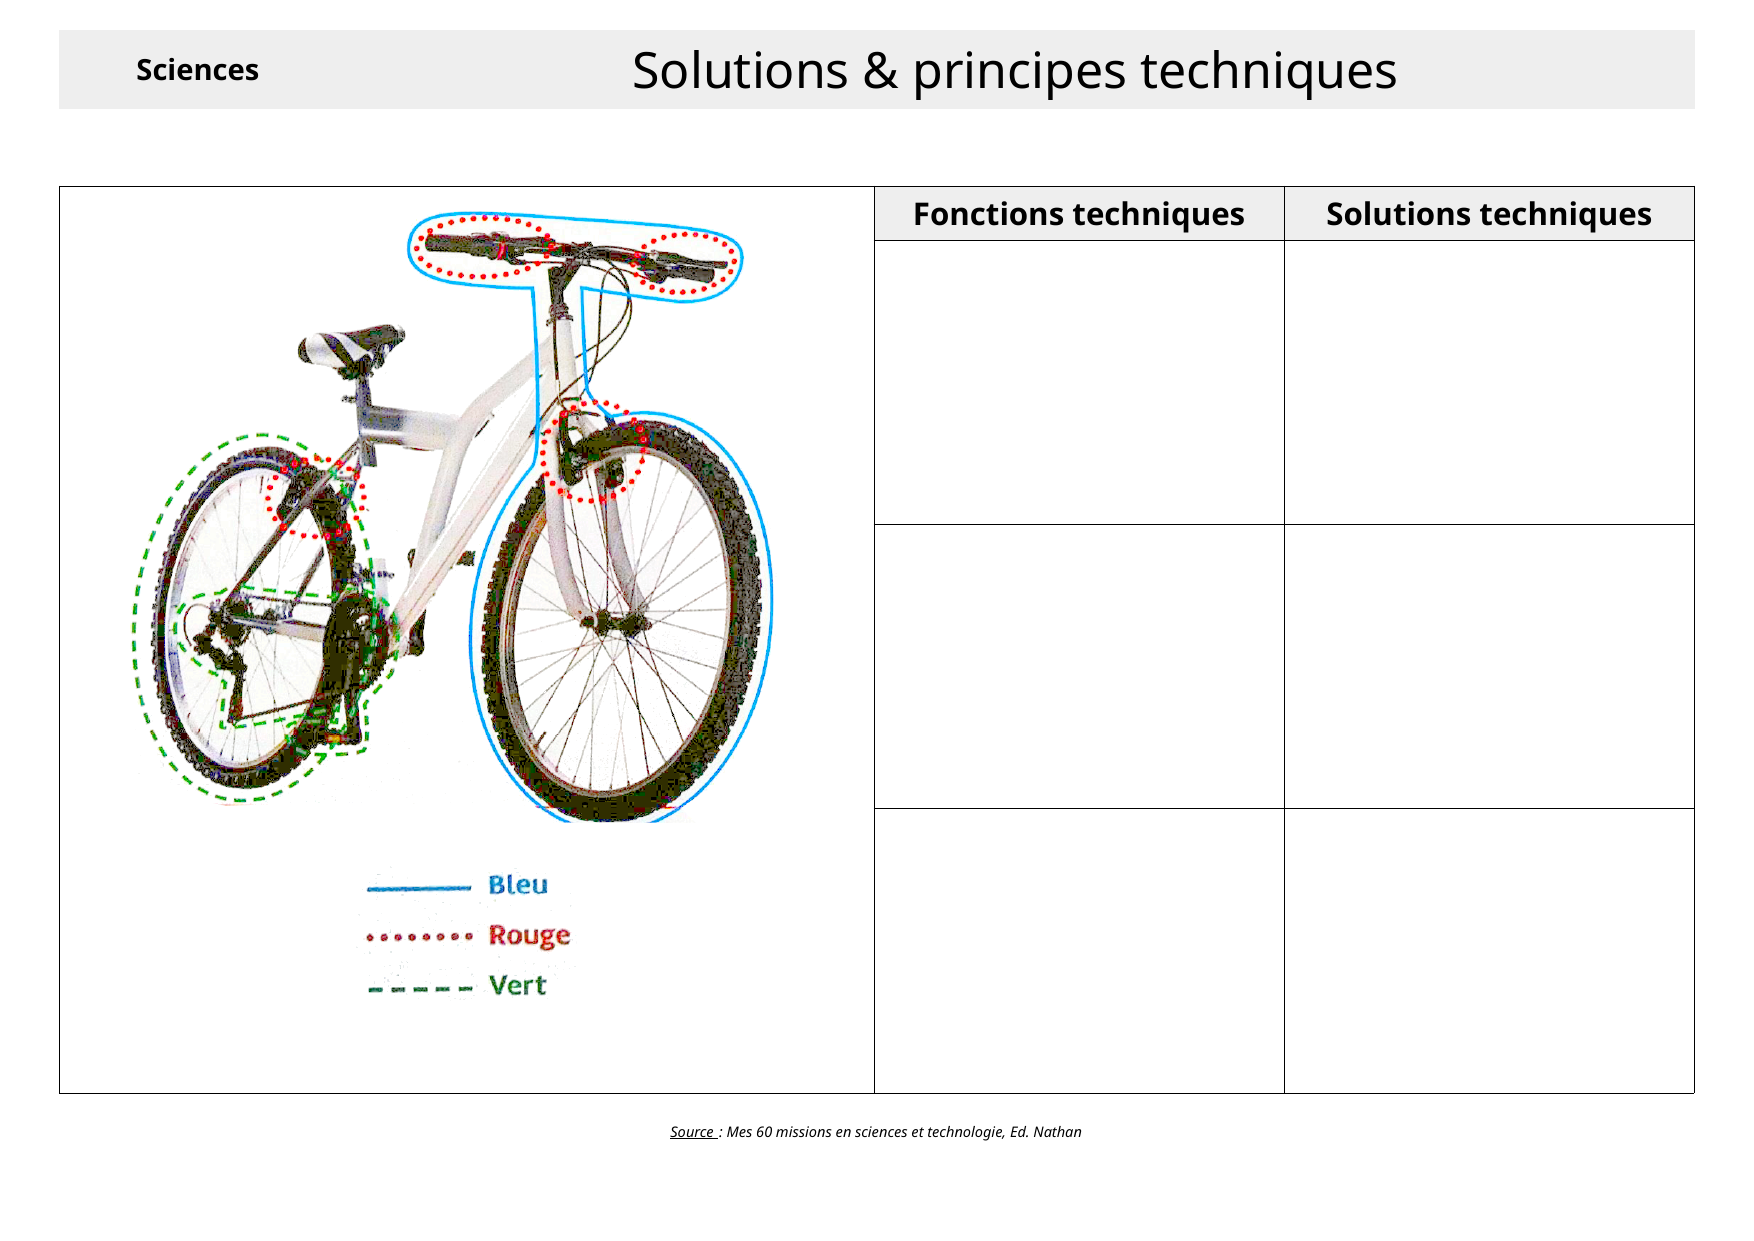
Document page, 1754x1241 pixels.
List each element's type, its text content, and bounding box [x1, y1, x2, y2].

text Source : Mes 60 missions en sciences et technologie, Ed. Nathan [59, 1121, 1695, 1141]
table_cell [875, 809, 1284, 1093]
picture [115, 191, 818, 823]
table_cell [1285, 809, 1694, 1093]
table_header Sciences [59, 30, 336, 109]
table_header [60, 187, 874, 1093]
table_header Solutions & principes techniques [336, 30, 1695, 109]
table_cell [1285, 241, 1694, 524]
table_cell [875, 525, 1284, 808]
picture [356, 865, 577, 1001]
table_header Solutions techniques [1285, 187, 1694, 240]
table_cell [1285, 525, 1694, 808]
table_header Fonctions techniques [875, 187, 1284, 240]
table_cell [875, 241, 1284, 524]
